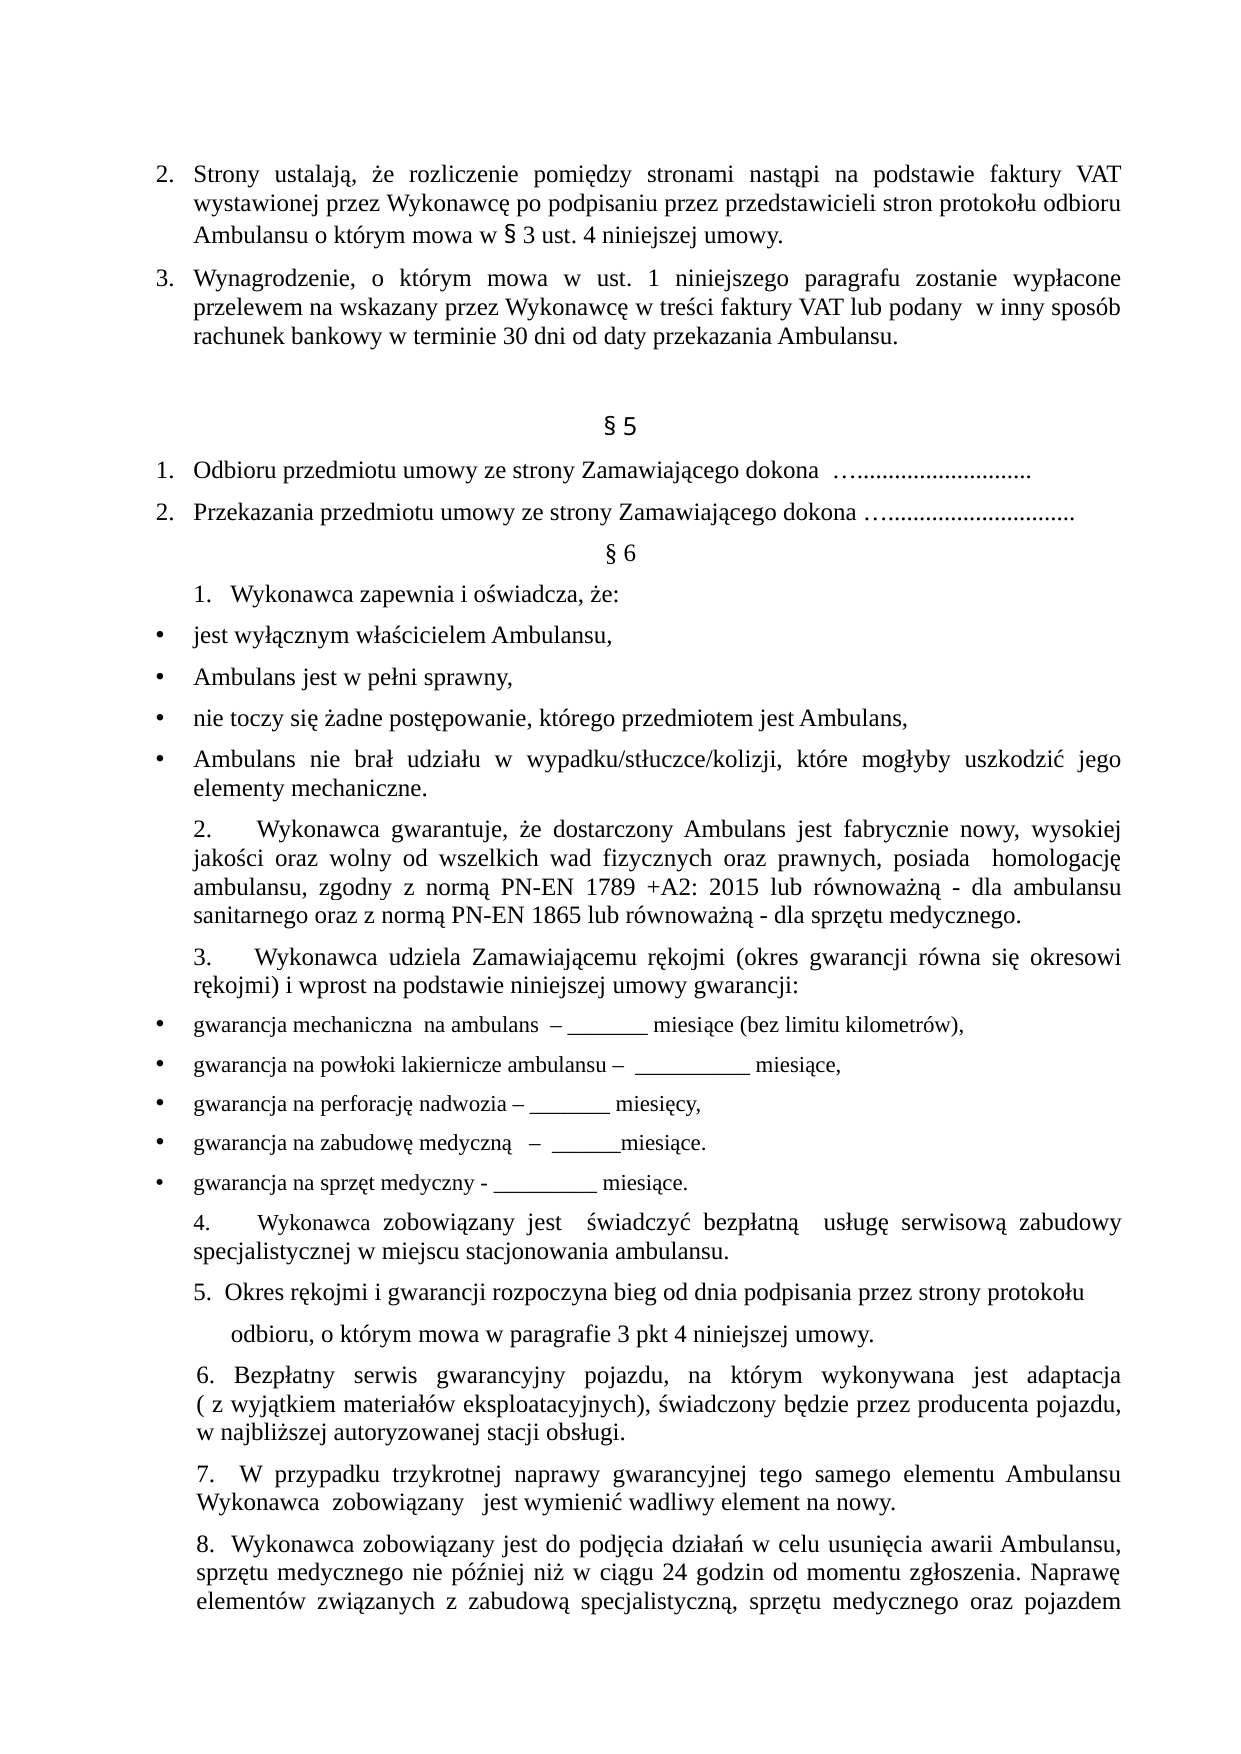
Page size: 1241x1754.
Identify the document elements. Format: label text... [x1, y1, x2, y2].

list Ambulans jest w pełni sprawny, [156, 662, 1122, 690]
list Wynagrodzenie, o którym mowa w ust. 1 niniejszego paragrafu zostanie wypłacone przelewem na wskazany przez Wykonawcę w treści faktury VAT lub podany w inny sposób rachunek bankowy w terminie 30 dni od daty przekazania Ambulansu. [156, 263, 1122, 350]
list Ambulans nie brał udziału w wypadku/stłuczce/kolizji, które mogłyby uszkodzić jego elementy mechaniczne. [156, 744, 1122, 802]
list Odbioru przedmiotu umowy ze strony Zamawiającego dokona …............................ [156, 455, 1122, 484]
list gwarancja na sprzęt medyczny - _________ miesiące. [156, 1169, 1122, 1195]
list gwarancja na powłoki lakiernicze ambulansu – __________ miesiące, [156, 1051, 1122, 1078]
list 1. Wykonawca zapewnia i oświadcza, że: [156, 579, 1122, 608]
list 8. Wykonawca zobowiązany jest do podjęcia działań w celu usunięcia awarii Ambulansu, sprzętu medycznego nie później niż w ciągu 24 godzin od momentu zgłoszenia. Naprawę elementów związanych z zabudową specjalistyczną, sprzętu medycznego oraz pojazdem [159, 1529, 1122, 1615]
list odbioru, o którym mowa w paragrafie 3 pkt 4 niniejszej umowy. [193, 1319, 1122, 1347]
list 3. Wykonawca udziela Zamawiającemu rękojmi (okres gwarancji równa się okresowi rękojmi) i wprost na podstawie niniejszej umowy gwarancji: [156, 942, 1122, 999]
list 4. Wykonawca zobowiązany jest świadczyć bezpłatną usługę serwisową zabudowy specjalistycznej w miejscu stacjonowania ambulansu. [156, 1207, 1122, 1265]
list jest wyłącznym właścicielem Ambulansu, [156, 620, 1122, 649]
list 6. Bezpłatny serwis gwarancyjny pojazdu, na którym wykonywana jest adaptacja ( z wyjątkiem materiałów eksploatacyjnych), świadczony będzie przez producenta pojazdu, w najbliższej autoryzowanej stacji obsługi. [159, 1360, 1122, 1446]
list 7. W przypadku trzykrotnej naprawy gwarancyjnej tego samego elementu Ambulansu Wykonawca zobowiązany jest wymienić wadliwy element na nowy. [159, 1459, 1122, 1516]
text § 6 [118, 538, 1122, 567]
list 2. Wykonawca gwarantuje, że dostarczony Ambulans jest fabrycznie nowy, wysokiej jakości oraz wolny od wszelkich wad fizycznych oraz prawnych, posiada homologację ambulansu, zgodny z normą PN-EN 1789 +A2: 2015 lub równoważną - dla ambulansu sanitarnego oraz z normą PN-EN 1865 lub równoważną - dla sprzętu medycznego. [156, 814, 1122, 929]
list nie toczy się żadne postępowanie, którego przedmiotem jest Ambulans, [156, 703, 1122, 732]
text § 5 [118, 409, 1122, 443]
list Strony ustalają, że rozliczenie pomiędzy stronami nastąpi na podstawie faktury VAT wystawionej przez Wykonawcę po podpisaniu przez przedstawicieli stron protokołu odbioru Ambulansu o którym mowa w § 3 ust. 4 niniejszej umowy. [156, 159, 1122, 251]
list gwarancja na perforację nadwozia – _______ miesięcy, [156, 1090, 1122, 1117]
list Przekazania przedmiotu umowy ze strony Zamawiającego dokona ….............................. [156, 497, 1122, 525]
list gwarancja mechaniczna na ambulans – _______ miesiące (bez limitu kilometrów), [156, 1012, 1122, 1038]
list gwarancja na zabudowę medyczną – ______miesiące. [156, 1129, 1122, 1156]
list 5. Okres rękojmi i gwarancji rozpoczyna bieg od dnia podpisania przez strony protokołu [156, 1277, 1122, 1306]
